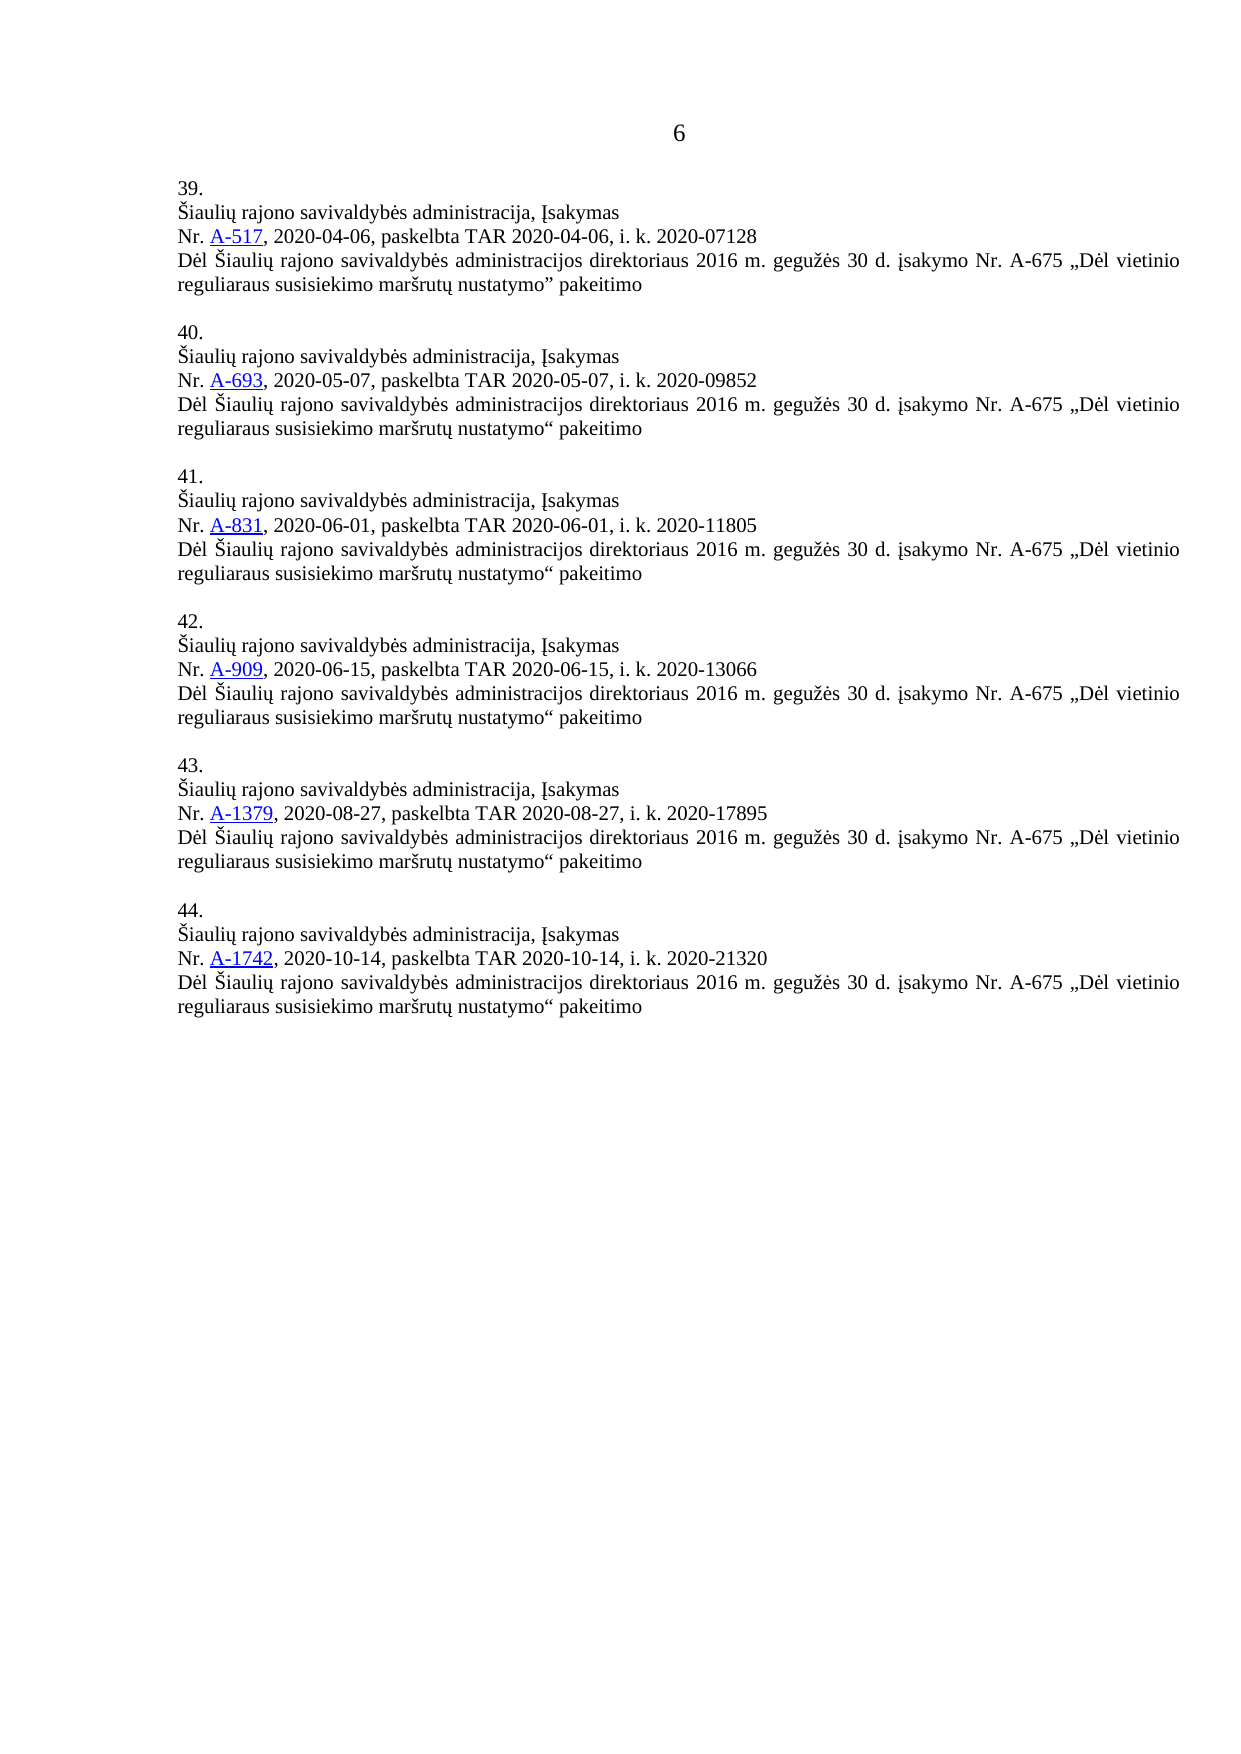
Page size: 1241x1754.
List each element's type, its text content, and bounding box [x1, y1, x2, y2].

text Šiaulių rajono savivaldybės administracija, Įsakymas [177, 488, 1181, 512]
text Dėl Šiaulių rajono savivaldybės administracijos direktoriaus 2016 m. gegužės 30 d. įsakymo Nr. A-675 „Dėl vietinio reguliaraus susisiekimo maršrutų nustatymo” pakeitimo [177, 248, 1181, 296]
text Dėl Šiaulių rajono savivaldybės administracijos direktoriaus 2016 m. gegužės 30 d. įsakymo Nr. A-675 „Dėl vietinio reguliaraus susisiekimo maršrutų nustatymo“ pakeitimo [177, 825, 1181, 873]
text Šiaulių rajono savivaldybės administracija, Įsakymas [177, 633, 1181, 657]
text Nr. A-831, 2020-06-01, paskelbta TAR 2020-06-01, i. k. 2020-11805 [177, 512, 1181, 537]
text Dėl Šiaulių rajono savivaldybės administracijos direktoriaus 2016 m. gegužės 30 d. įsakymo Nr. A-675 „Dėl vietinio reguliaraus susisiekimo maršrutų nustatymo“ pakeitimo [177, 970, 1181, 1018]
text Dėl Šiaulių rajono savivaldybės administracijos direktoriaus 2016 m. gegužės 30 d. įsakymo Nr. A-675 „Dėl vietinio reguliaraus susisiekimo maršrutų nustatymo“ pakeitimo [177, 537, 1181, 585]
text Nr. A-1742, 2020-10-14, paskelbta TAR 2020-10-14, i. k. 2020-21320 [177, 946, 1181, 970]
text 43. [177, 753, 1181, 777]
text Šiaulių rajono savivaldybės administracija, Įsakymas [177, 777, 1181, 801]
text Dėl Šiaulių rajono savivaldybės administracijos direktoriaus 2016 m. gegužės 30 d. įsakymo Nr. A-675 „Dėl vietinio reguliaraus susisiekimo maršrutų nustatymo“ pakeitimo [177, 392, 1181, 440]
text 42. [177, 609, 1181, 633]
text Dėl Šiaulių rajono savivaldybės administracijos direktoriaus 2016 m. gegužės 30 d. įsakymo Nr. A-675 „Dėl vietinio reguliaraus susisiekimo maršrutų nustatymo“ pakeitimo [177, 681, 1181, 729]
text 40. [177, 320, 1181, 344]
text Nr. A-909, 2020-06-15, paskelbta TAR 2020-06-15, i. k. 2020-13066 [177, 657, 1181, 681]
text 44. [177, 897, 1181, 922]
text Nr. A-1379, 2020-08-27, paskelbta TAR 2020-08-27, i. k. 2020-17895 [177, 801, 1181, 825]
text Šiaulių rajono savivaldybės administracija, Įsakymas [177, 200, 1181, 224]
text Šiaulių rajono savivaldybės administracija, Įsakymas [177, 922, 1181, 946]
text 41. [177, 464, 1181, 488]
text 39. [177, 176, 1181, 200]
text Šiaulių rajono savivaldybės administracija, Įsakymas [177, 344, 1181, 368]
text Nr. A-517, 2020-04-06, paskelbta TAR 2020-04-06, i. k. 2020-07128 [177, 224, 1181, 248]
text Nr. A-693, 2020-05-07, paskelbta TAR 2020-05-07, i. k. 2020-09852 [177, 368, 1181, 392]
